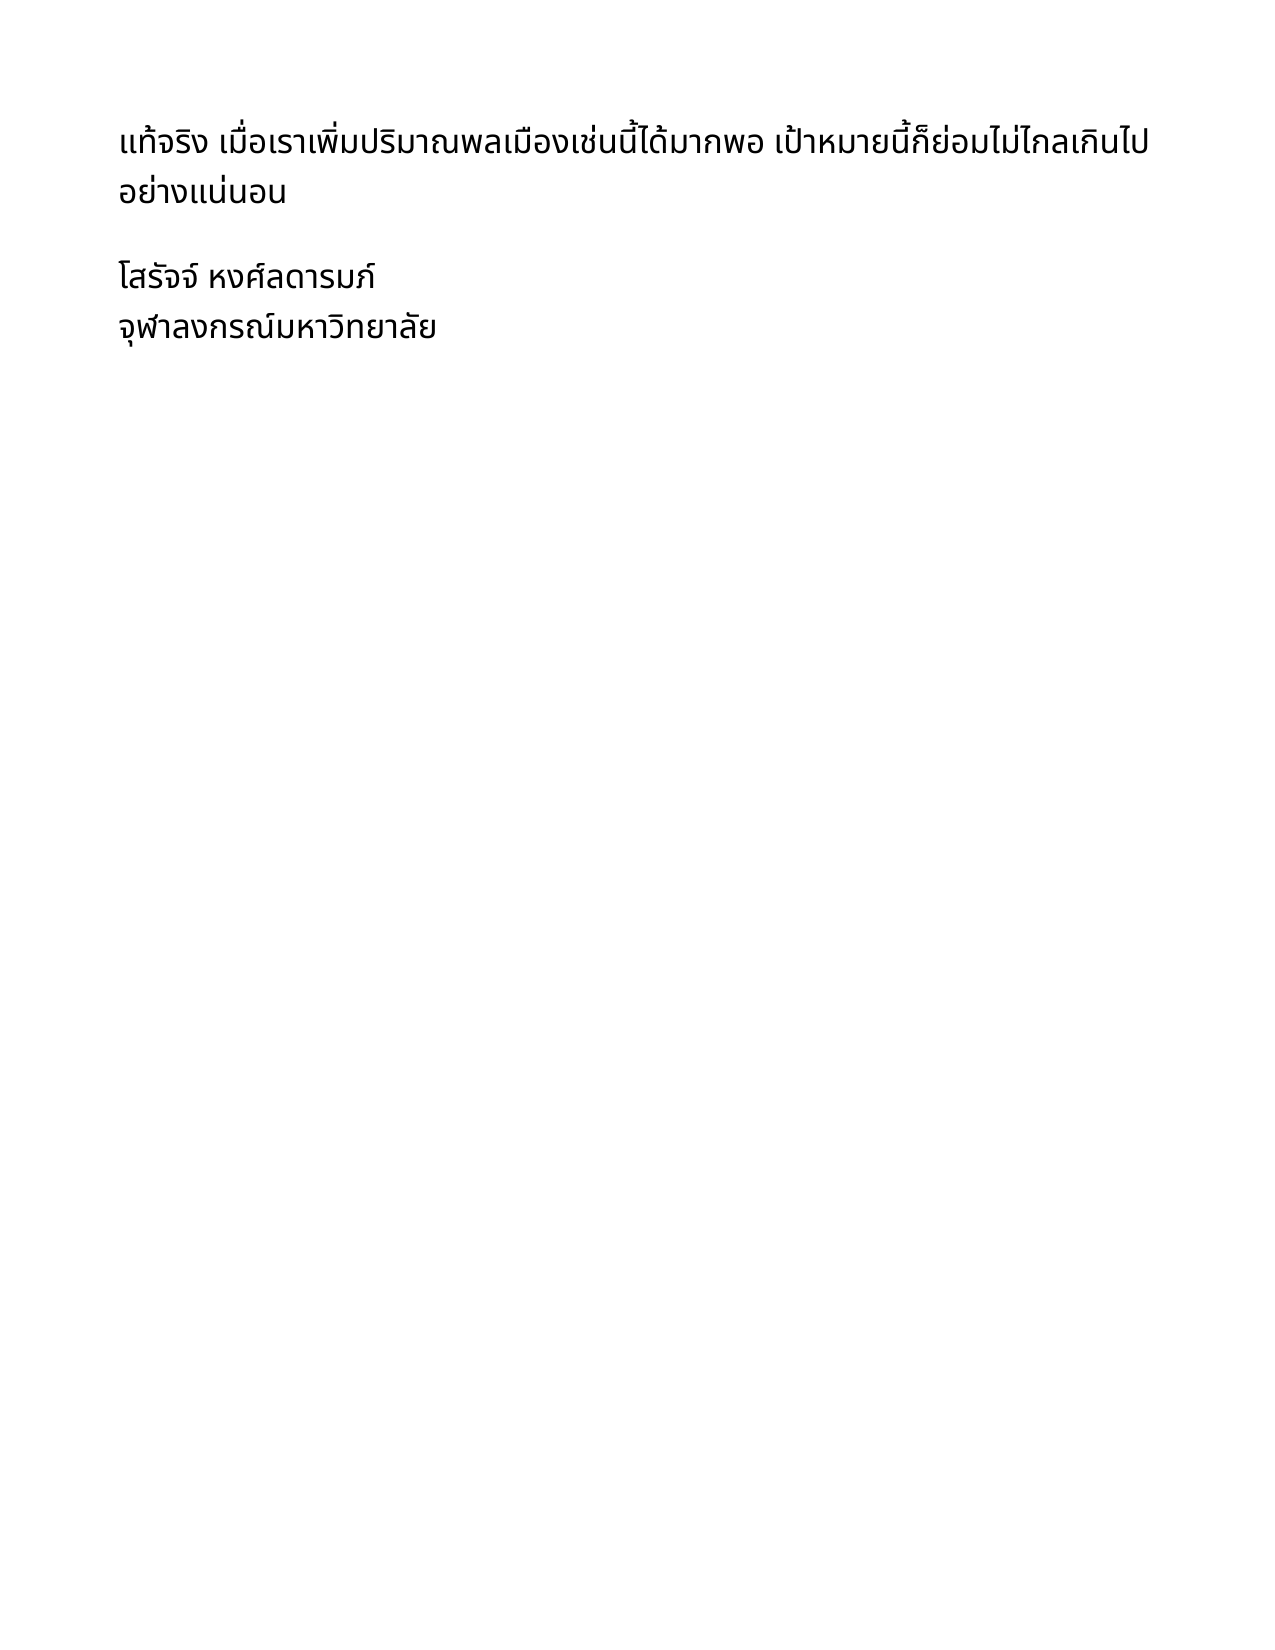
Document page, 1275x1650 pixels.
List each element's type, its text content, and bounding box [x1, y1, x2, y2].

text แท้จริง เมื่อเราเพิ่มปริมาณพลเมืองเช่นนี้ได้มากพอ เป้าหมายนี้ก็ย่อมไม่ไกลเกินไปอย่างแน่นอน [118, 118, 1157, 219]
text จุฬาลงกรณ์มหาวิทยาลัย [118, 303, 1157, 354]
text โสรัจจ์ หงศ์ลดารมภ์ [118, 253, 1157, 303]
